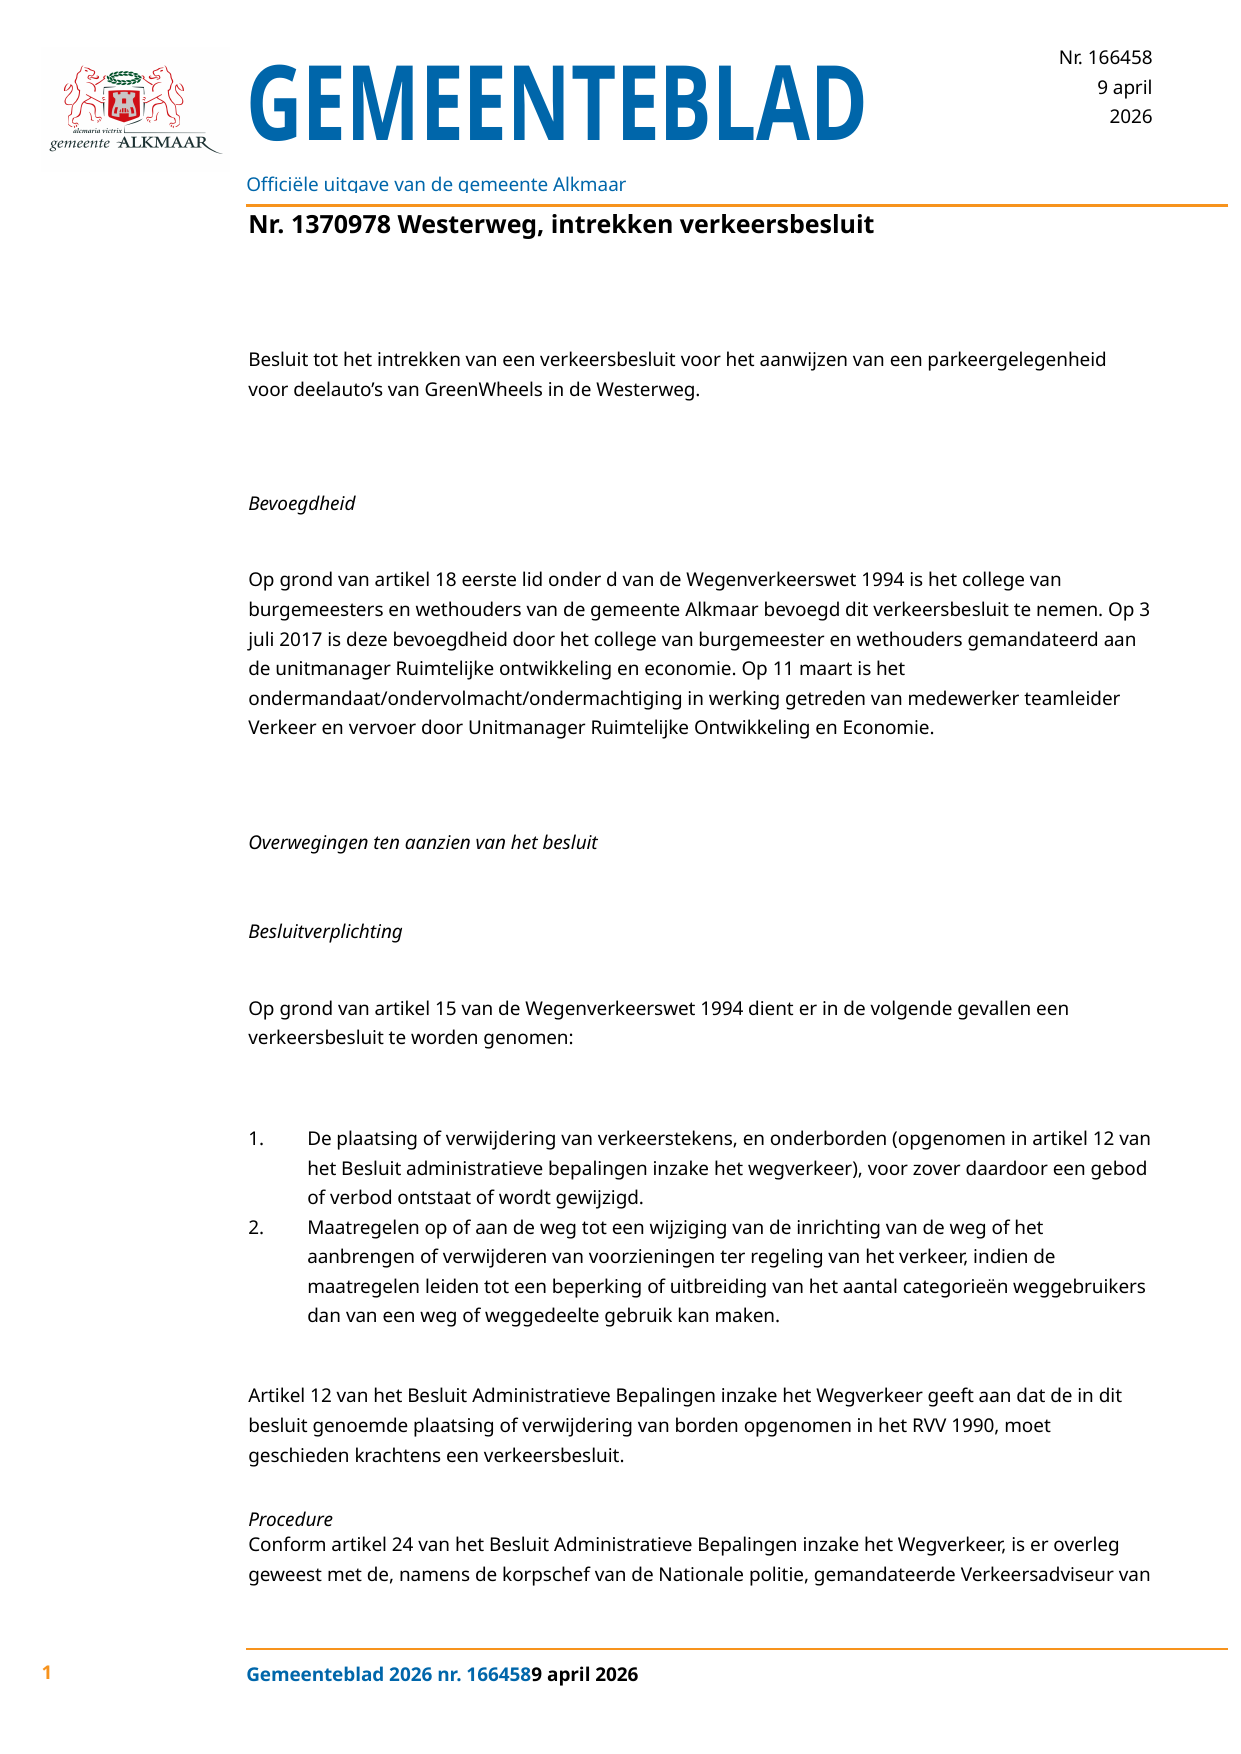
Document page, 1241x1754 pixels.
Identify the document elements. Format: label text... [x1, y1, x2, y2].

text Bevoegdheid [248, 490, 1152, 516]
list De plaatsing of verwijdering van verkeerstekens, en onderborden (opgenomen in artikel 12 van het Besluit administratieve bepalingen inzake het wegverkeer), voor zover daardoor een gebod of verbod ontstaat of wordt gewijzigd. [248, 1125, 1152, 1210]
text Nr. 1370978 Westerweg, intrekken verkeersbesluit [248, 207, 1152, 241]
picture [41, 47, 231, 172]
text Besluit tot het intrekken van een verkeersbesluit voor het aanwijzen van een parkeergelegenheid voor deelauto’s van GreenWheels in de Westerweg. [248, 346, 1152, 402]
text Besluitverplichting [248, 918, 1152, 944]
text Overwegingen ten aanzien van het besluit [248, 829, 1152, 854]
text Op grond van artikel 15 van de Wegenverkeerswet 1994 dient er in de volgende gevallen een verkeersbesluit te worden genomen: [248, 995, 1152, 1050]
text Procedure [248, 1506, 1152, 1531]
list Maatregelen op of aan de weg tot een wijziging van de inrichting van de weg of het aanbrengen of verwijderen van voorzieningen ter regeling van het verkeer, indien de maatregelen leiden tot een beperking of uitbreiding van het aantal categorieën weggebruikers dan van een weg of weggedeelte gebruik kan maken. [248, 1214, 1152, 1328]
text Op grond van artikel 18 eerste lid onder d van de Wegenverkeerswet 1994 is het college van burgemeesters en wethouders van de gemeente Alkmaar bevoegd dit verkeersbesluit te nemen. Op 3 juli 2017 is deze bevoegdheid door het college van burgemeester en wethouders gemandateerd aan de unitmanager Ruimtelijke ontwikkeling en economie. Op 11 maart is het ondermandaat/ondervolmacht/ondermachtiging in werking getreden van medewerker teamleider Verkeer en vervoer door Unitmanager Ruimtelijke Ontwikkeling en Economie. [248, 567, 1152, 740]
text Artikel 12 van het Besluit Administratieve Bepalingen inzake het Wegverkeer geeft aan dat de in dit besluit genoemde plaatsing of verwijdering van borden opgenomen in het RVV 1990, moet geschieden krachtens een verkeersbesluit. [248, 1383, 1152, 1467]
text Conform artikel 24 van het Besluit Administratieve Bepalingen inzake het Wegverkeer, is er overleg geweest met de, namens de korpschef van de Nationale politie, gemandateerde Verkeersadviseur van [248, 1531, 1152, 1587]
